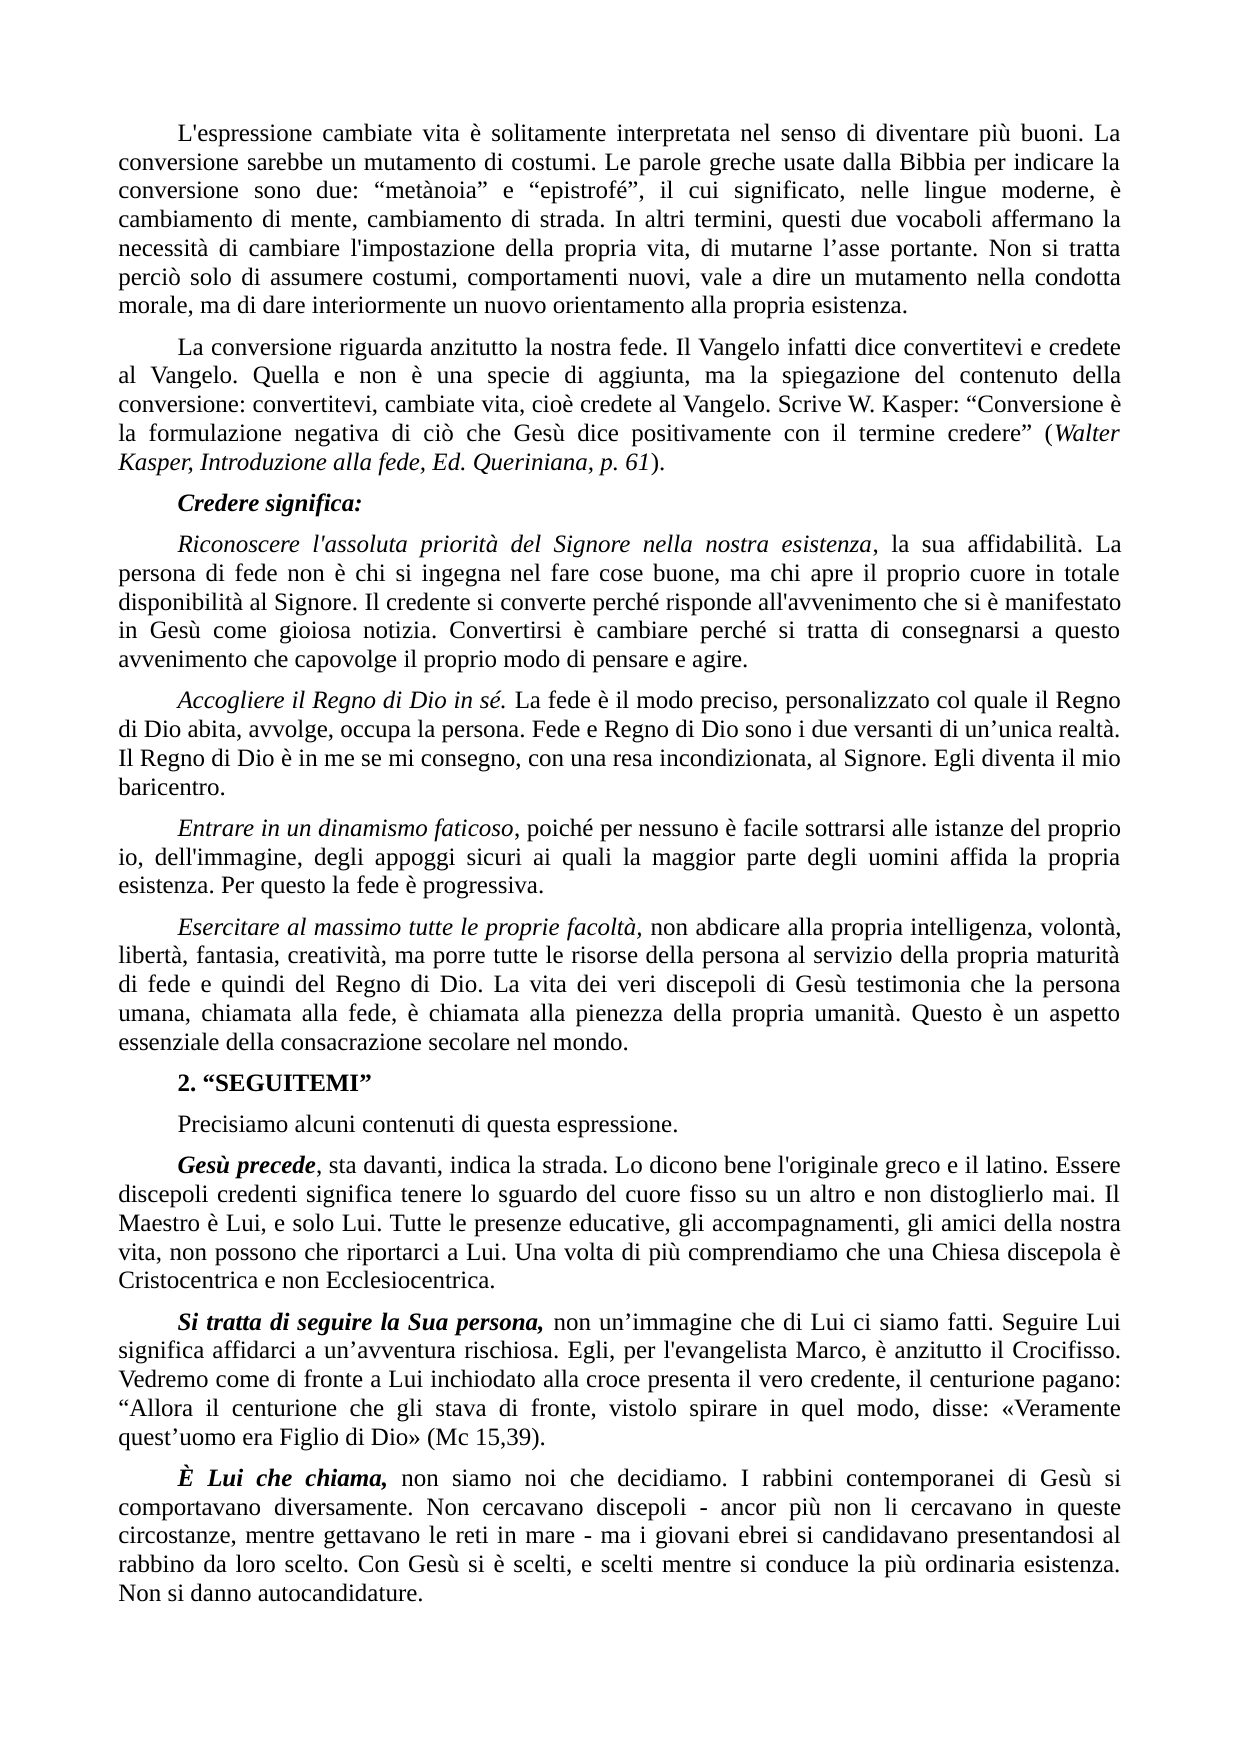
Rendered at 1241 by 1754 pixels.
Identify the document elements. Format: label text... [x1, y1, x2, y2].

text Credere significa: [118, 488, 1122, 517]
text Entrare in un dinamismo faticoso, poiché per nessuno è facile sottrarsi alle istanze del proprio io, dell'immagine, degli appoggi sicuri ai quali la maggior parte degli uomini affida la propria esistenza. Per questo la fede è progressiva. [118, 813, 1122, 899]
text Gesù precede, sta davanti, indica la strada. Lo dicono bene l'originale greco e il latino. Essere discepoli credenti significa tenere lo sguardo del cuore fisso su un altro e non distoglierlo mai. Il Maestro è Lui, e solo Lui. Tutte le presenze educative, gli accompagnamenti, gli amici della nostra vita, non possono che riportarci a Lui. Una volta di più comprendiamo che una Chiesa discepola è Cristocentrica e non Ecclesiocentrica. [118, 1151, 1122, 1294]
text Accogliere il Regno di Dio in sé. La fede è il modo preciso, personalizzato col quale il Regno di Dio abita, avvolge, occupa la persona. Fede e Regno di Dio sono i due versanti di un’unica realtà. Il Regno di Dio è in me se mi consegno, con una resa incondizionata, al Signore. Egli diventa il mio baricentro. [118, 686, 1122, 801]
text Precisiamo alcuni contenuti di questa espressione. [118, 1109, 1122, 1138]
text Esercitare al massimo tutte le proprie facoltà, non abdicare alla propria intelligenza, volontà, libertà, fantasia, creatività, ma porre tutte le risorse della persona al servizio della propria maturità di fede e quindi del Regno di Dio. La vita dei veri discepoli di Gesù testimonia che la persona umana, chiamata alla fede, è chiamata alla pienezza della propria umanità. Questo è un aspetto essenziale della consacrazione secolare nel mondo. [118, 912, 1122, 1056]
text È Lui che chiama, non siamo noi che decidiamo. I rabbini contemporanei di Gesù si comportavano diversamente. Non cercavano discepoli - ancor più non li cercavano in queste circostanze, mentre gettavano le reti in mare - ma i giovani ebrei si candidavano presentandosi al rabbino da loro scelto. Con Gesù si è scelti, e scelti mentre si conduce la più ordinaria esistenza. Non si danno autocandidature. [118, 1463, 1122, 1607]
text Riconoscere l'assoluta priorità del Signore nella nostra esistenza, la sua affidabilità. La persona di fede non è chi si ingegna nel fare cose buone, ma chi apre il proprio cuore in totale disponibilità al Signore. Il credente si converte perché risponde all'avvenimento che si è manifestato in Gesù come gioiosa notizia. Convertirsi è cambiare perché si tratta di consegnarsi a questo avvenimento che capovolge il proprio modo di pensare e agire. [118, 529, 1122, 673]
text 2. “SEGUITEMI” [118, 1068, 1122, 1097]
text La conversione riguarda anzitutto la nostra fede. Il Vangelo infatti dice convertitevi e credete al Vangelo. Quella e non è una specie di aggiunta, ma la spiegazione del contenuto della conversione: convertitevi, cambiate vita, cioè credete al Vangelo. Scrive W. Kasper: “Conversione è la formulazione negativa di ciò che Gesù dice positivamente con il termine credere” (Walter Kasper, Introduzione alla fede, Ed. Queriniana, p. 61). [118, 332, 1122, 476]
text L'espressione cambiate vita è solitamente interpretata nel senso di diventare più buoni. La conversione sarebbe un mutamento di costumi. Le parole greche usate dalla Bibbia per indicare la conversione sono due: “metànoia” e “epistrofé”, il cui significato, nelle lingue moderne, è cambiamento di mente, cambiamento di strada. In altri termini, questi due vocaboli affermano la necessità di cambiare l'impostazione della propria vita, di mutarne l’asse portante. Non si tratta perciò solo di assumere costumi, comportamenti nuovi, vale a dire un mutamento nella condotta morale, ma di dare interiormente un nuovo orientamento alla propria esistenza. [118, 118, 1122, 319]
text Si tratta di seguire la Sua persona, non un’immagine che di Lui ci siamo fatti. Seguire Lui significa affidarci a un’avventura rischiosa. Egli, per l'evangelista Marco, è anzitutto il Crocifisso. Vedremo come di fronte a Lui inchiodato alla croce presenta il vero credente, il centurione pagano: “Allora il centurione che gli stava di fronte, vistolo spirare in quel modo, disse: «Veramente quest’uomo era Figlio di Dio» (Mc 15,39). [118, 1307, 1122, 1451]
